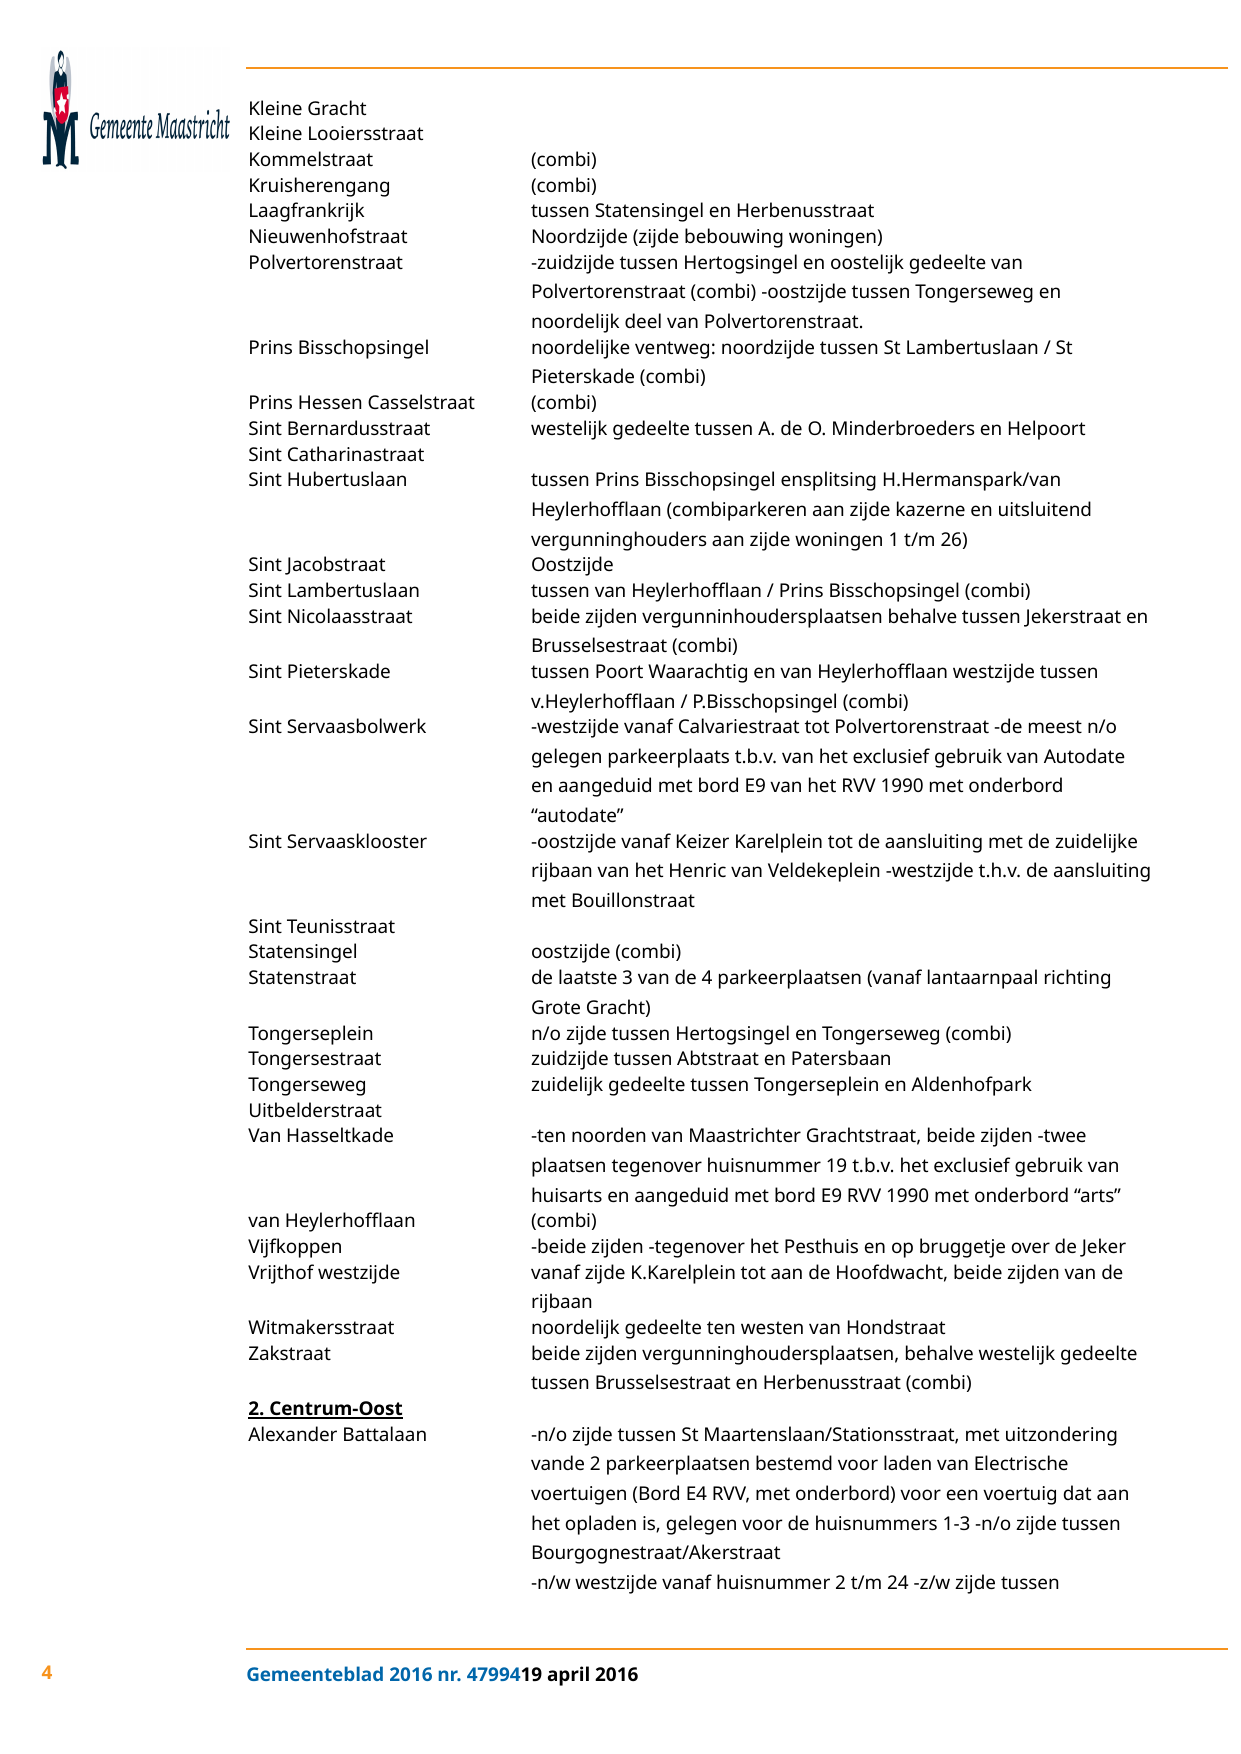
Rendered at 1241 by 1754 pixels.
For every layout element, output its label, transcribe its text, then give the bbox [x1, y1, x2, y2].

table_cell vanaf zijde K.Karelplein tot aan de Hoofdwacht, beide zijden van de rijbaan [531, 1259, 1152, 1314]
table_cell noordelijk gedeelte ten westen van Hondstraat [531, 1314, 1152, 1340]
table_cell [531, 121, 1152, 146]
table_cell Noordzijde (zijde bebouwing woningen) [531, 224, 1152, 249]
table_cell tussen Prins Bisschopsingel ensplitsing H.Hermanspark/van Heylerhofflaan (combiparkeren aan zijde kazerne en uitsluitend vergunninghouders aan zijde woningen 1 t/m 26) [531, 467, 1152, 551]
table_cell [531, 913, 1152, 939]
table_cell Tongerseplein [248, 1020, 531, 1045]
table_cell tussen Statensingel en Herbenusstraat [531, 198, 1152, 223]
table_cell Sint Servaasklooster [248, 828, 531, 913]
table_cell Sint Lambertuslaan [248, 577, 531, 603]
table_cell -n/o zijde tussen St Maartenslaan/Stationsstraat, met uitzondering vande 2 parkeerplaatsen bestemd voor laden van Electrische voertuigen (Bord E4 RVV, met onderbord) voor een voertuig dat aan het opladen is, gelegen voor de huisnummers 1-3 -n/o zijde tussen Bourgognestraat/Akerstraat -n/w westzijde vanaf huisnummer 2 t/m 24 -z/w zijde tussen [531, 1421, 1152, 1595]
table_cell (combi) [531, 389, 1152, 415]
table_cell (combi) [531, 172, 1152, 198]
table_cell Alexander Battalaan [248, 1421, 531, 1595]
table_cell Oostzijde [531, 551, 1152, 577]
table_cell Polvertorenstraat [248, 249, 531, 334]
table_cell van Heylerhofflaan [248, 1208, 531, 1233]
table_cell Prins Hessen Casselstraat [248, 389, 531, 415]
picture [41, 47, 231, 172]
table_cell Nieuwenhofstraat [248, 224, 531, 249]
table_cell beide zijden vergunninghoudersplaatsen, behalve westelijk gedeelte tussen Brusselsestraat en Herbenusstraat (combi) [531, 1340, 1152, 1395]
table_cell Sint Nicolaasstraat [248, 603, 531, 658]
table_cell Vijfkoppen [248, 1233, 531, 1259]
table_cell Uitbelderstraat [248, 1097, 531, 1123]
table_cell Kruisherengang [248, 172, 531, 198]
table_cell Tongerseweg [248, 1071, 531, 1097]
table_cell Statensingel [248, 939, 531, 964]
table_cell [531, 1097, 1152, 1123]
table_cell Zakstraat [248, 1340, 531, 1395]
table_cell [531, 95, 1152, 121]
table_cell Sint Servaasbolwerk [248, 714, 531, 828]
table_cell Witmakersstraat [248, 1314, 531, 1340]
table_cell Vrijthof westzijde [248, 1259, 531, 1314]
table_cell Sint Jacobstraat [248, 551, 531, 577]
table_cell oostzijde (combi) [531, 939, 1152, 964]
table_cell -oostzijde vanaf Keizer Karelplein tot de aansluiting met de zuidelijke rijbaan van het Henric van Veldekeplein -westzijde t.h.v. de aansluiting met Bouillonstraat [531, 828, 1152, 913]
table_cell Kleine Looiersstraat [248, 121, 531, 146]
table_cell Tongersestraat [248, 1045, 531, 1071]
table_cell Sint Teunisstraat [248, 913, 531, 939]
table_cell Sint Bernardusstraat [248, 415, 531, 441]
table_cell -beide zijden -tegenover het Pesthuis en op bruggetje over de Jeker [531, 1233, 1152, 1259]
table_cell tussen van Heylerhofflaan / Prins Bisschopsingel (combi) [531, 577, 1152, 603]
table_cell Sint Hubertuslaan [248, 467, 531, 551]
table_cell [531, 441, 1152, 467]
table_cell Laagfrankrijk [248, 198, 531, 223]
table_cell de laatste 3 van de 4 parkeerplaatsen (vanaf lantaarnpaal richting Grote Gracht) [531, 964, 1152, 1020]
table_cell -westzijde vanaf Calvariestraat tot Polvertorenstraat -de meest n/o gelegen parkeerplaats t.b.v. van het exclusief gebruik van Autodate en aangeduid met bord E9 van het RVV 1990 met onderbord “autodate” [531, 714, 1152, 828]
table_cell Kommelstraat [248, 146, 531, 172]
table_cell zuidzijde tussen Abtstraat en Patersbaan [531, 1045, 1152, 1071]
table_cell (combi) [531, 1208, 1152, 1233]
table_cell Statenstraat [248, 964, 531, 1020]
table_cell Sint Catharinastraat [248, 441, 531, 467]
table_cell 2. Centrum-Oost [248, 1395, 1152, 1421]
table_cell -ten noorden van Maastrichter Grachtstraat, beide zijden -twee plaatsen tegenover huisnummer 19 t.b.v. het exclusief gebruik van huisarts en aangeduid met bord E9 RVV 1990 met onderbord “arts” [531, 1123, 1152, 1207]
table_cell tussen Poort Waarachtig en van Heylerhofflaan westzijde tussen v.Heylerhofflaan / P.Bisschopsingel (combi) [531, 658, 1152, 713]
table_cell westelijk gedeelte tussen A. de O. Minderbroeders en Helpoort [531, 415, 1152, 441]
table_cell -zuidzijde tussen Hertogsingel en oostelijk gedeelte van Polvertorenstraat (combi) -oostzijde tussen Tongerseweg en noordelijk deel van Polvertorenstraat. [531, 249, 1152, 334]
table_cell n/o zijde tussen Hertogsingel en Tongerseweg (combi) [531, 1020, 1152, 1045]
table_cell beide zijden vergunninhoudersplaatsen behalve tussen Jekerstraat en Brusselsestraat (combi) [531, 603, 1152, 658]
table_cell zuidelijk gedeelte tussen Tongerseplein en Aldenhofpark [531, 1071, 1152, 1097]
table_cell Prins Bisschopsingel [248, 334, 531, 389]
table_cell Sint Pieterskade [248, 658, 531, 713]
table_cell noordelijke ventweg: noordzijde tussen St Lambertuslaan / St Pieterskade (combi) [531, 334, 1152, 389]
table_cell Van Hasseltkade [248, 1123, 531, 1207]
table_cell (combi) [531, 146, 1152, 172]
table_cell Kleine Gracht [248, 95, 531, 121]
